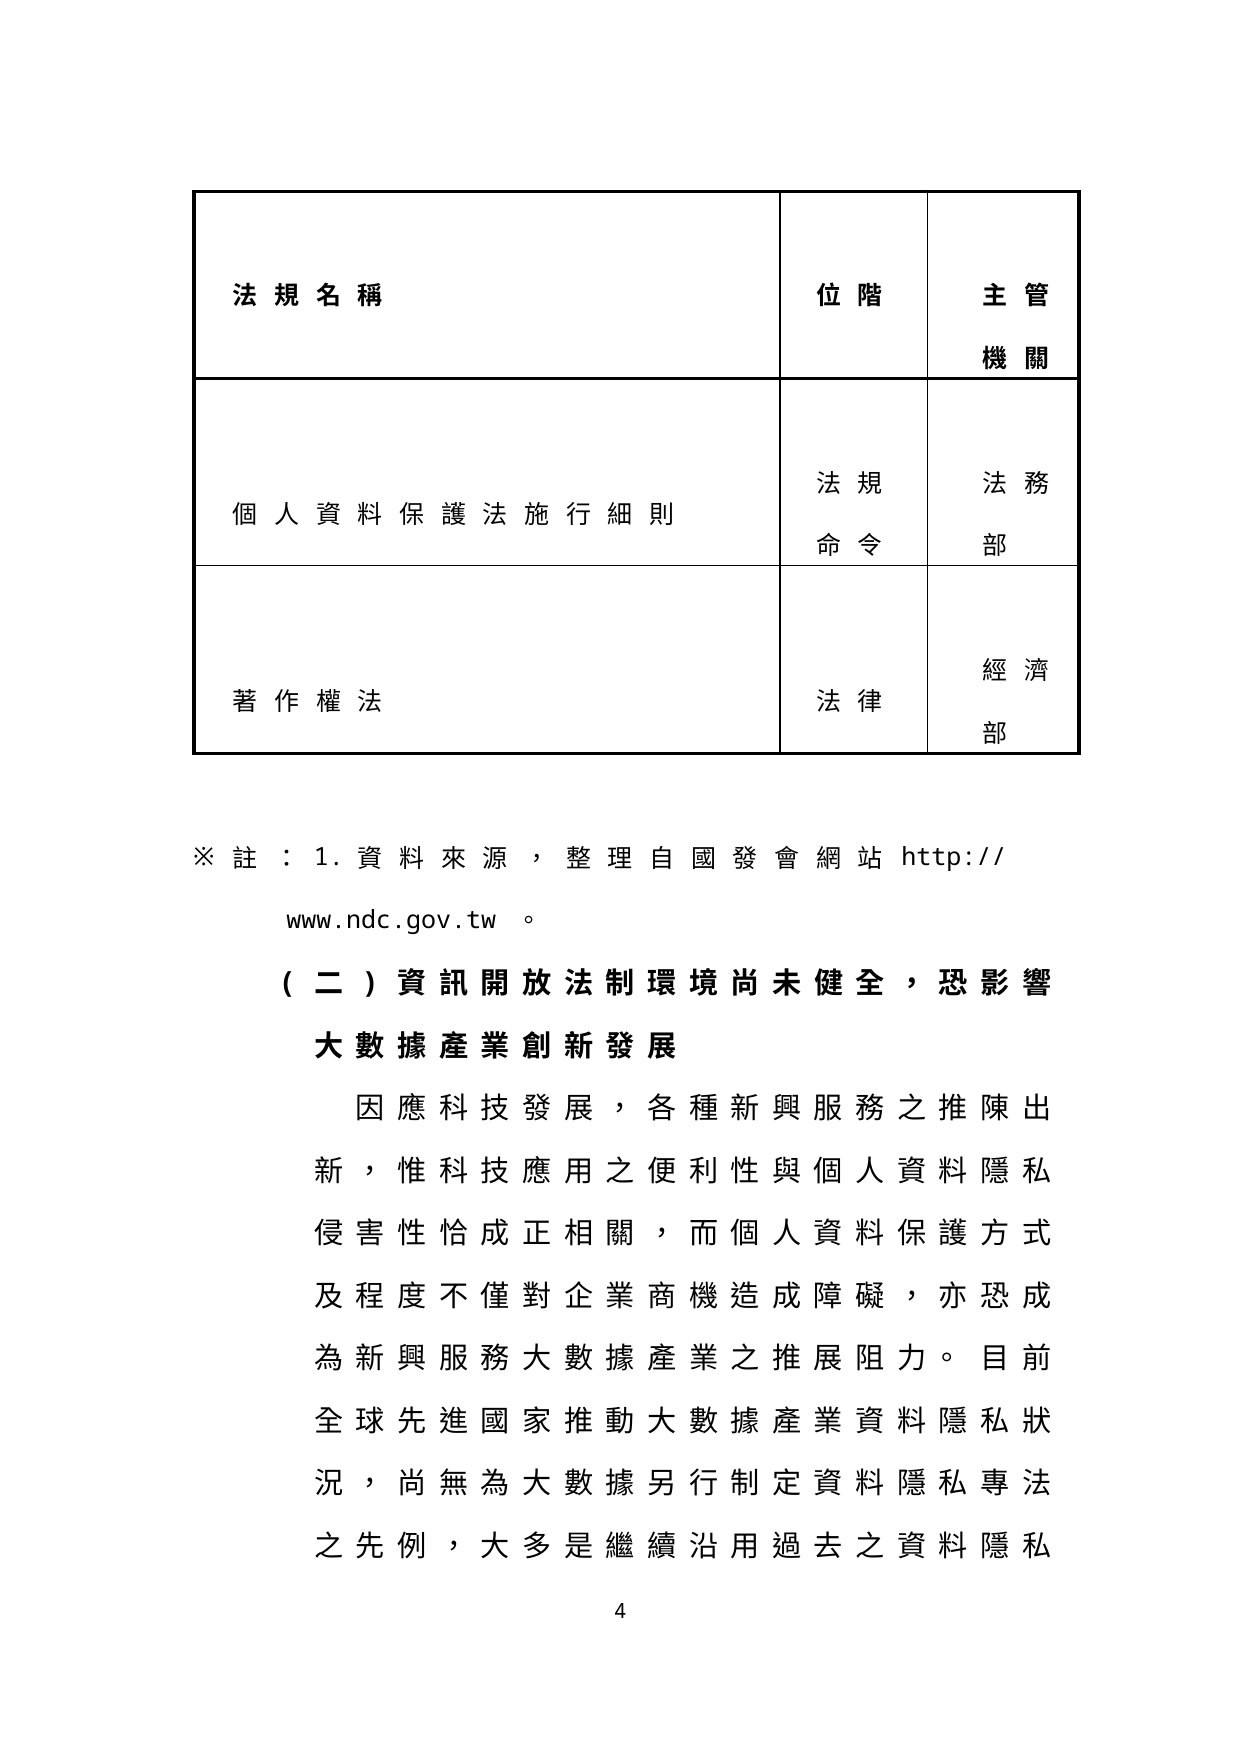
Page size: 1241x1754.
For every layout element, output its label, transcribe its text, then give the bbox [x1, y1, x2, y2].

table_cell 個人資料保護法施行細則 [196, 380, 779, 564]
table_cell 法規命令 [781, 380, 927, 564]
table_cell 法律 [781, 566, 927, 752]
table_cell 著作權法 [196, 566, 779, 752]
text (二)資訊開放法制環境尚未健全，恐影響大數據產業創新發展 [242, 939, 1058, 1064]
text ※註：1.資料來源，整理自國發會網站http://www.ndc.gov.tw。 [183, 814, 1058, 939]
table_header 位階 [781, 193, 927, 377]
text 因應科技發展，各種新興服務之推陳出新，惟科技應用之便利性與個人資料隱私侵害性恰成正相關，而個人資料保護方式及程度不僅對企業商機造成障礙，亦恐成為新興服務大數據產業之推展阻力。目前全球先進國家推動大數據產業資料隱私狀況，尚無為大數據另行制定資料隱私專法之先例，大多是繼續沿用過去之資料隱私 [271, 1064, 1058, 1564]
table_cell 經濟部 [928, 566, 1077, 752]
table_header 法規名稱 [196, 193, 779, 377]
table_cell 法務部 [928, 380, 1077, 564]
table_header 主管機關 [928, 193, 1077, 377]
